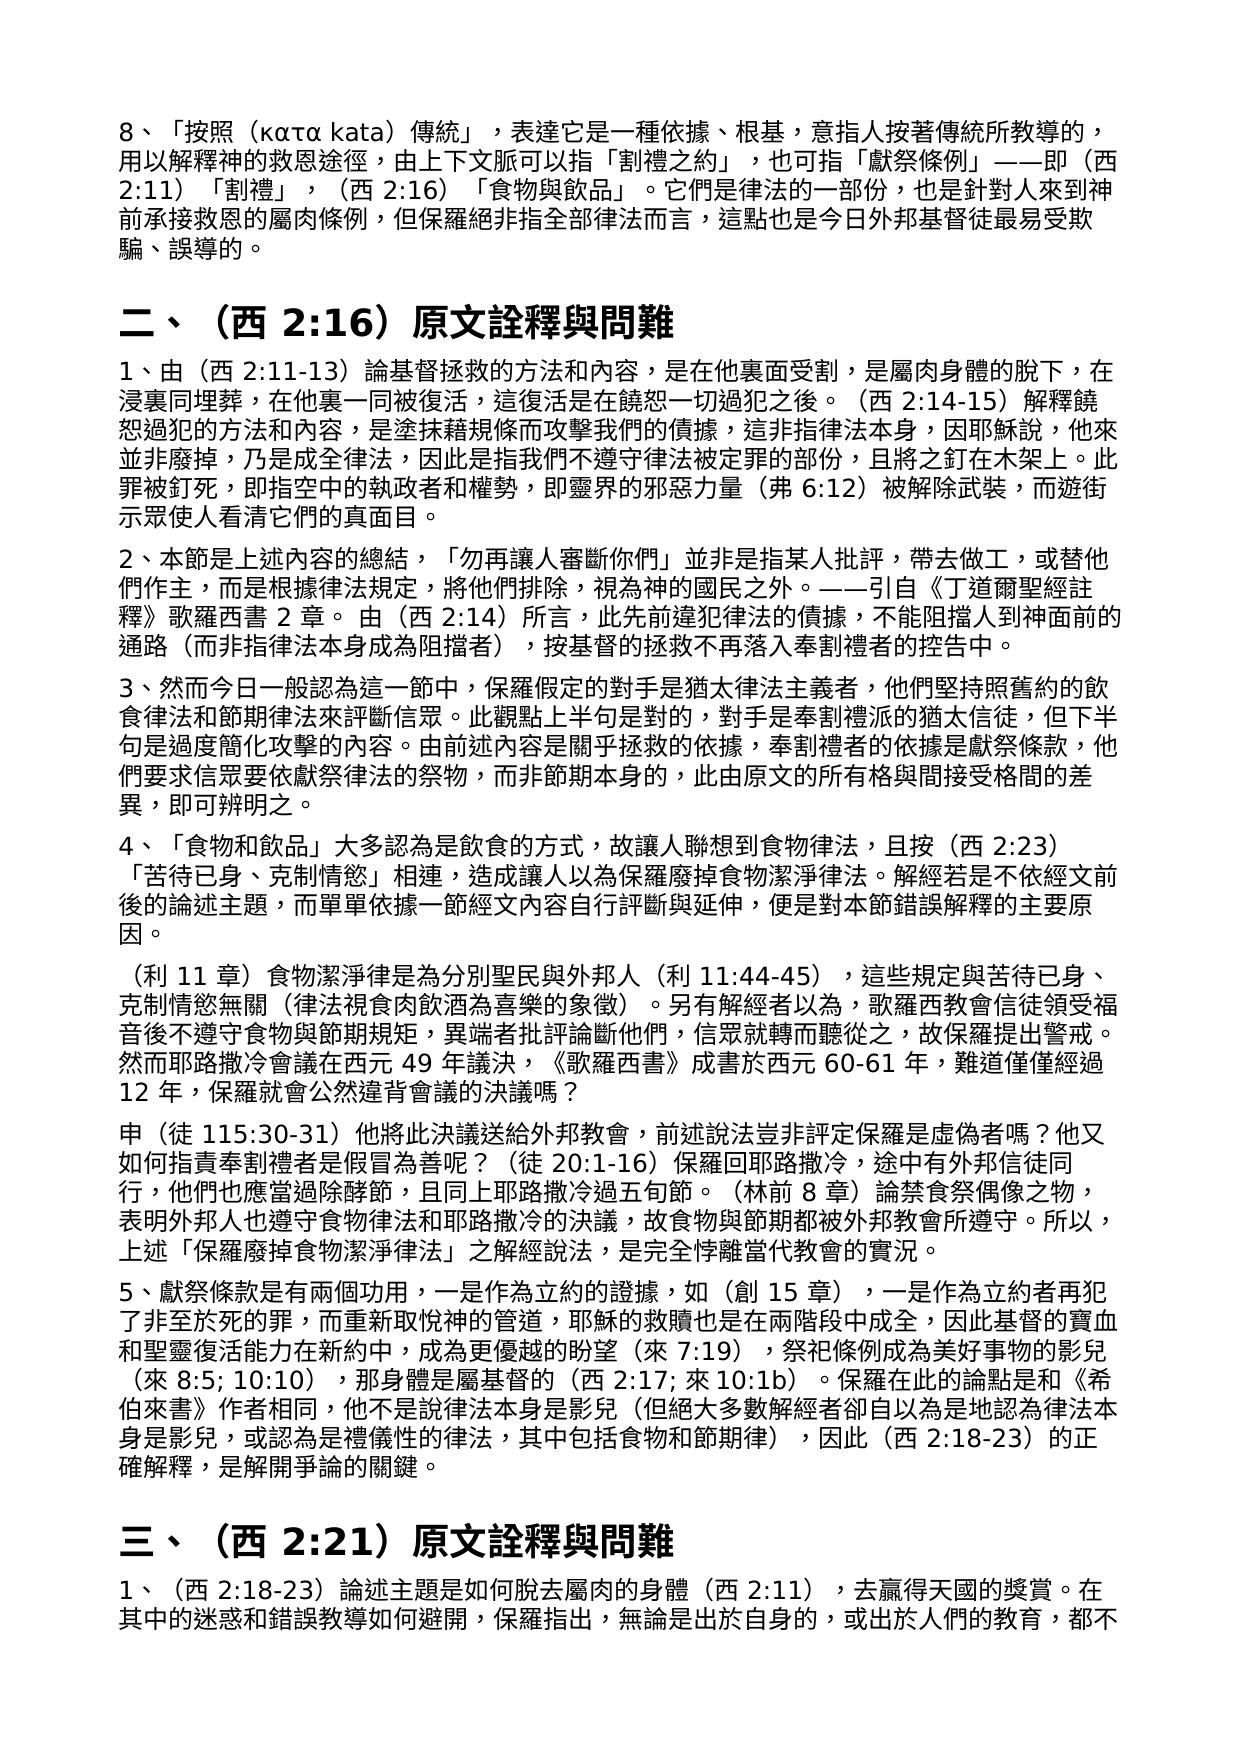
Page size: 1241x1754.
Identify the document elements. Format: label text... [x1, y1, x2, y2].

text 1、由（西 2:11-13）論基督拯救的方法和內容，是在他裏面受割，是屬肉身體的脫下，在浸裏同埋葬，在他裏一同被復活，這復活是在饒恕一切過犯之後。（西 2:14-15）解釋饒恕過犯的方法和內容，是塗抹藉規條而攻擊我們的債據，這非指律法本身，因耶穌說，他來並非廢掉，乃是成全律法，因此是指我們不遵守律法被定罪的部份，且將之釘在木架上。此罪被釘死，即指空中的執政者和權勢，即靈界的邪惡力量（弗 6:12）被解除武裝，而遊街示眾使人看清它們的真面目。 [118, 358, 1122, 533]
text 申（徒 115:30-31）他將此決議送給外邦教會，前述說法豈非評定保羅是虛偽者嗎？他又如何指責奉割禮者是假冒為善呢？（徒 20:1-16）保羅回耶路撒冷，途中有外邦信徒同行，他們也應當過除酵節，且同上耶路撒冷過五旬節。（林前 8 章）論禁食祭偶像之物，表明外邦人也遵守食物律法和耶路撒冷的決議，故食物與節期都被外邦教會所遵守。所以，上述「保羅廢掉食物潔淨律法」之解經說法，是完全悖離當代教會的實況。 [118, 1120, 1122, 1266]
subtitle 三、（西 2:21）原文詮釋與問難 [118, 1520, 1122, 1564]
text 8、「按照（κατα kata）傳統」，表達它是一種依據、根基，意指人按著傳統所教導的，用以解釋神的救恩途徑，由上下文脈可以指「割禮之約」，也可指「獻祭條例」——即（西 2:11）「割禮」，（西 2:16）「食物與飲品」。它們是律法的一部份，也是針對人來到神前承接救恩的屬肉條例，但保羅絕非指全部律法而言，這點也是今日外邦基督徒最易受欺騙、誤導的。 [118, 118, 1122, 264]
text 3、然而今日一般認為這一節中，保羅假定的對手是猶太律法主義者，他們堅持照舊約的飲食律法和節期律法來評斷信眾。此觀點上半句是對的，對手是奉割禮派的猶太信徒，但下半句是過度簡化攻擊的內容。由前述內容是關乎拯救的依據，奉割禮者的依據是獻祭條款，他們要求信眾要依獻祭律法的祭物，而非節期本身的，此由原文的所有格與間接受格間的差異，即可辨明之。 [118, 674, 1122, 820]
text 4、「食物和飲品」大多認為是飲食的方式，故讓人聯想到食物律法，且按（西 2:23）「苦待已身、克制情慾」相連，造成讓人以為保羅廢掉食物潔淨律法。解經若是不依經文前後的論述主題，而單單依據一節經文內容自行評斷與延伸，便是對本節錯誤解釋的主要原因。 [118, 833, 1122, 949]
text （利 11 章）食物潔淨律是為分別聖民與外邦人（利 11:44-45），這些規定與苦待已身、克制情慾無關（律法視食肉飲酒為喜樂的象徵）。另有解經者以為，歌羅西教會信徒領受福音後不遵守食物與節期規矩，異端者批評論斷他們，信眾就轉而聽從之，故保羅提出警戒。然而耶路撒冷會議在西元 49 年議決，《歌羅西書》成書於西元 60-61 年，難道僅僅經過 12 年，保羅就會公然違背會議的決議嗎？ [118, 962, 1122, 1108]
text 5、獻祭條款是有兩個功用，一是作為立約的證據，如（創 15 章），一是作為立約者再犯了非至於死的罪，而重新取悅神的管道，耶穌的救贖也是在兩階段中成全，因此基督的寶血和聖靈復活能力在新約中，成為更優越的盼望（來 7:19），祭祀條例成為美好事物的影兒（來 8:5; 10:10），那身體是屬基督的（西 2:17; 來10:1b）。保羅在此的論點是和《希伯來書》作者相同，他不是說律法本身是影兒（但絕大多數解經者卻自以為是地認為律法本身是影兒，或認為是禮儀性的律法，其中包括食物和節期律），因此（西 2:18-23）的正確解釋，是解開爭論的關鍵。 [118, 1278, 1122, 1483]
subtitle 二、（西 2:16）原文詮釋與問難 [118, 301, 1122, 345]
text 1、（西 2:18-23）論述主題是如何脫去屬肉的身體（西 2:11），去贏得天國的獎賞。在其中的迷惑和錯誤教導如何避開，保羅指出，無論是出於自身的，或出於人們的教育，都不 [118, 1576, 1122, 1634]
text 2、本節是上述內容的總結，「勿再讓人審斷你們」並非是指某人批評，帶去做工，或替他們作主，而是根據律法規定，將他們排除，視為神的國民之外。——引自《丁道爾聖經註釋》歌羅西書 2 章。 由（西 2:14）所言，此先前違犯律法的債據，不能阻擋人到神面前的通路（而非指律法本身成為阻擋者），按基督的拯救不再落入奉割禮者的控告中。 [118, 545, 1122, 662]
